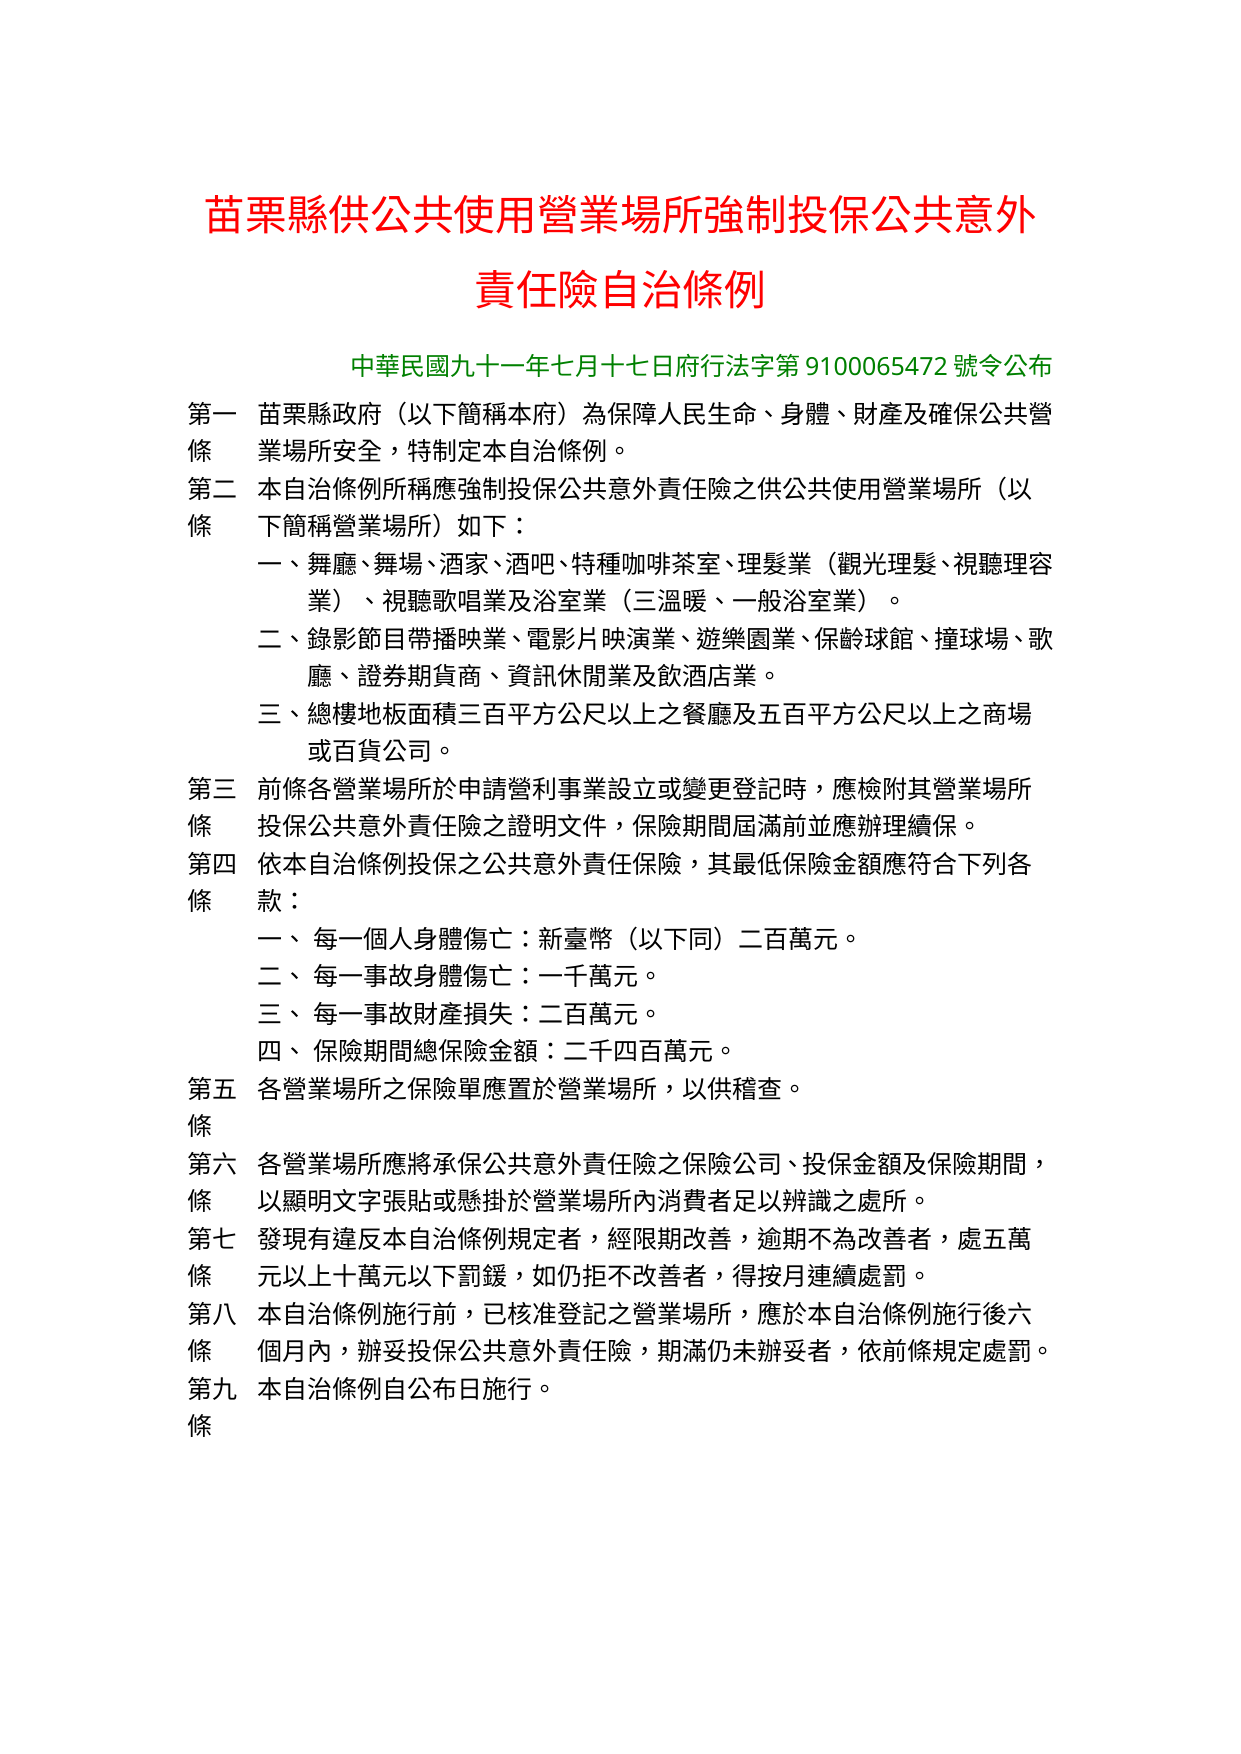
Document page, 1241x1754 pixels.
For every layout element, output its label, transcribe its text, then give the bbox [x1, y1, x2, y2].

table_cell 第四條 [188, 844, 258, 919]
table_cell 第九條 [188, 1369, 258, 1444]
table_cell 發現有違反本自治條例規定者，經限期改善，逾期不為改善者，處五萬元以上十萬元以下罰鍰，如仍拒不改善者，得按月連續處罰。 [258, 1219, 1053, 1294]
table_cell 第五條 [188, 1069, 258, 1144]
table_cell 第七條 [188, 1219, 258, 1294]
table_cell 第八條 [188, 1294, 258, 1369]
table_cell 第二條 [188, 469, 258, 544]
table_cell 舞廳、舞場、酒家、酒吧、特種咖啡茶室、理髮業（觀光理髮、視聽理容業）、視聽歌唱業及浴室業（三溫暖、一般浴室業）。 [308, 544, 1053, 619]
table_cell 一、 每一個人身體傷亡：新臺幣（以下同）二百萬元。 二、 每一事故身體傷亡：一千萬元。 三、 每一事故財產損失：二百萬元。 四、 保險期間總保險金額：二千四百萬元。 [258, 919, 1053, 1069]
table_cell 三、 [258, 694, 308, 769]
table_cell 前條各營業場所於申請營利事業設立或變更登記時，應檢附其營業場所投保公共意外責任險之證明文件，保險期間屆滿前並應辦理續保。 [258, 769, 1053, 844]
table_cell [188, 919, 258, 1069]
table_cell 第三條 [188, 769, 258, 844]
text 苗栗縣供公共使用營業場所強制投保公共意外責任險自治條例 [187, 175, 1053, 325]
table_cell 依本自治條例投保之公共意外責任保險，其最低保險金額應符合下列各款： [258, 844, 1053, 919]
table_cell 第六條 [188, 1144, 258, 1219]
table_cell 總樓地板面積三百平方公尺以上之餐廳及五百平方公尺以上之商場或百貨公司。 [308, 694, 1053, 769]
table_cell [188, 544, 258, 769]
table_cell 本自治條例所稱應強制投保公共意外責任險之供公共使用營業場所（以下簡稱營業場所）如下： [258, 469, 1053, 544]
table_cell 各營業場所應將承保公共意外責任險之保險公司、投保金額及保險期間，以顯明文字張貼或懸掛於營業場所內消費者足以辨識之處所。 [258, 1144, 1053, 1219]
table_cell 本自治條例施行前，已核准登記之營業場所，應於本自治條例施行後六個月內，辦妥投保公共意外責任險，期滿仍未辦妥者，依前條規定處罰。 [258, 1294, 1053, 1369]
table_cell 各營業場所之保險單應置於營業場所，以供稽查。 [258, 1069, 1053, 1144]
text 中華民國九十一年七月十七日府行法字第9100065472號令公布 [187, 346, 1053, 383]
table_cell 錄影節目帶播映業、電影片映演業、遊樂園業、保齡球館、撞球場、歌廳、證券期貨商、資訊休閒業及飲酒店業。 [308, 619, 1053, 694]
table_cell 一、 [258, 544, 308, 619]
table_header 苗栗縣政府（以下簡稱本府）為保障人民生命、身體、財產及確保公共營業場所安全，特制定本自治條例。 [258, 394, 1053, 469]
table_header 第一條 [188, 394, 258, 469]
table_cell 二、 [258, 619, 308, 694]
table_cell 本自治條例自公布日施行。 [258, 1369, 1053, 1444]
